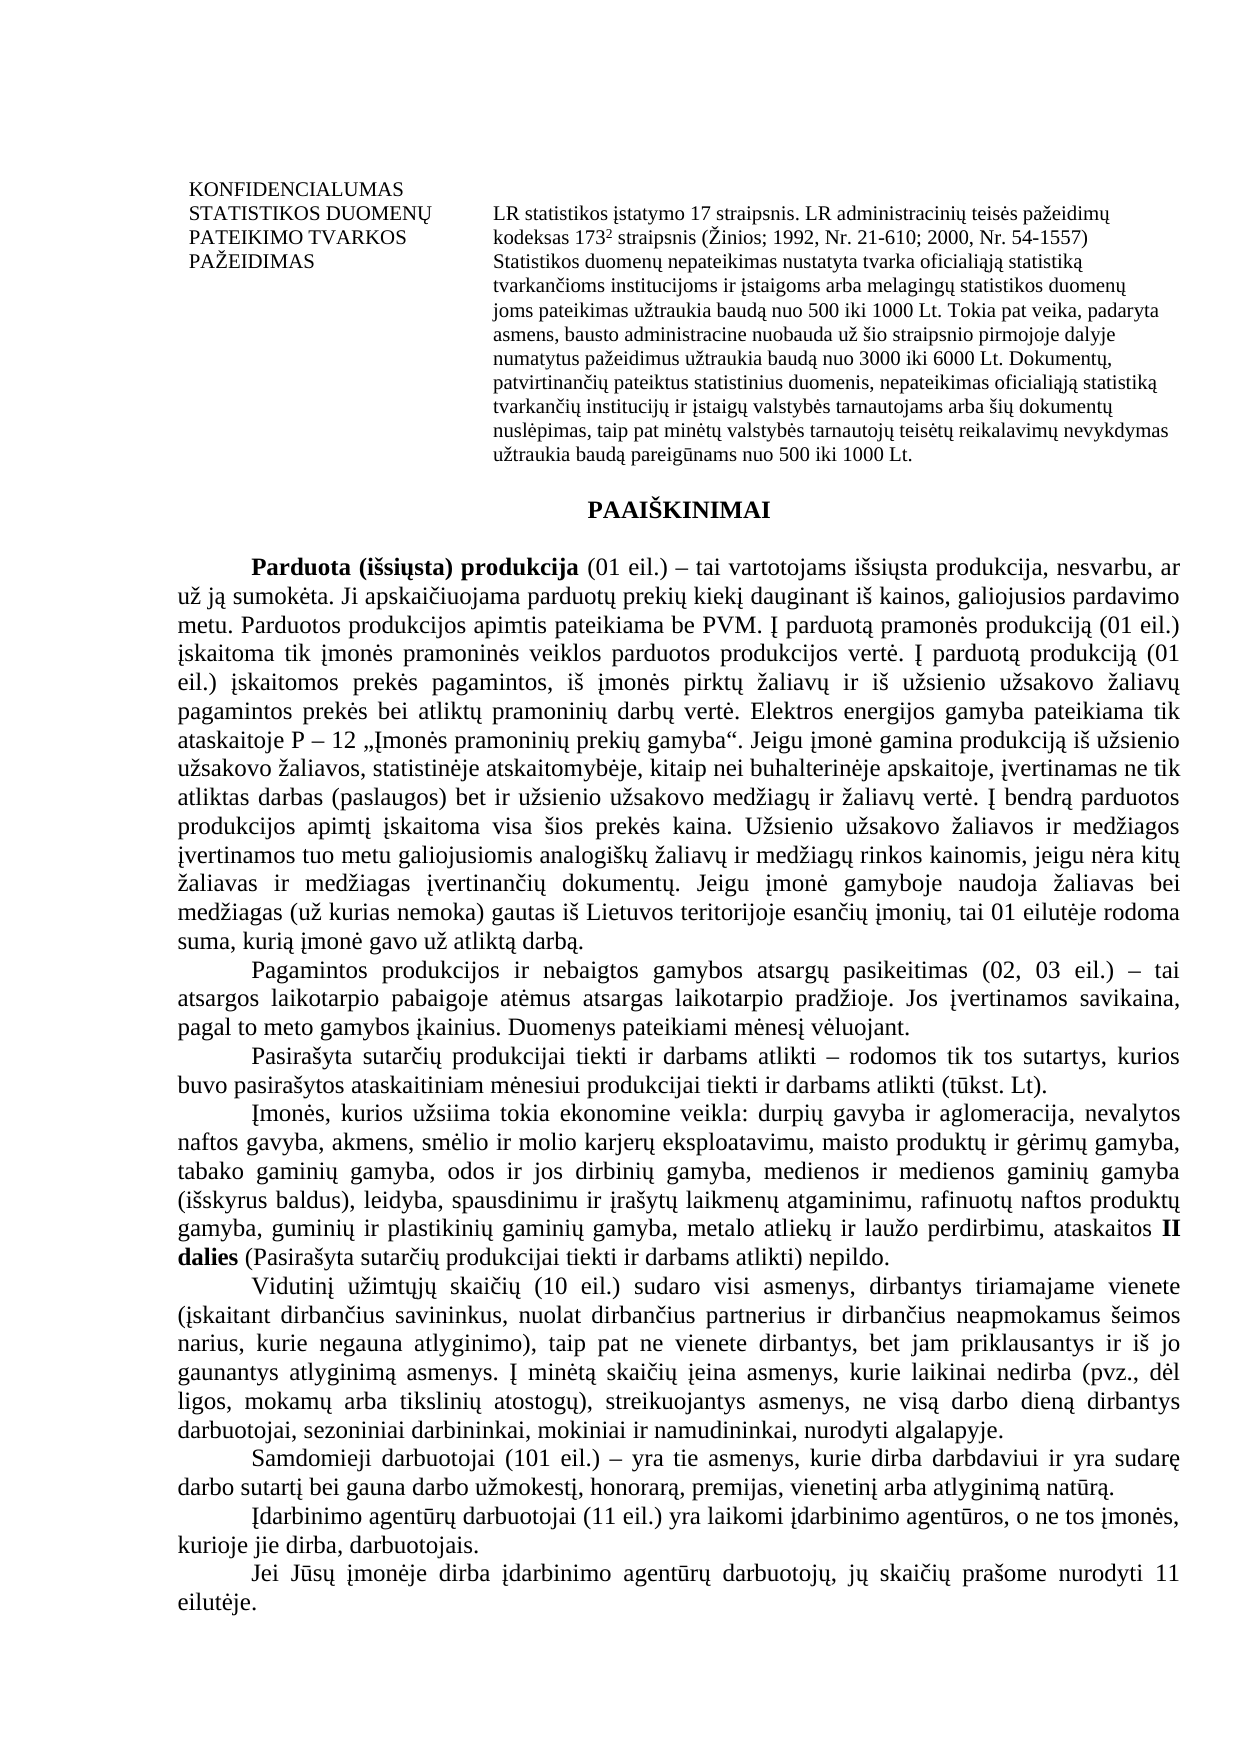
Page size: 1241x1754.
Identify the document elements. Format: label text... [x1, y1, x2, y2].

table_cell LR statistikos įstatymo 17 straipsnis. LR administracinių teisės pažeidimų kodeksas 1732 straipsnis (Žinios; 1992, Nr. 21-610; 2000, Nr. 54-1557) Statistikos duomenų nepateikimas nustatyta tvarka oficialiąją statistiką tvarkančioms institucijoms ir įstaigoms arba melagingų statistikos duomenų joms pateikimas užtraukia baudą nuo 500 iki 1000 Lt. Tokia pat veika, padaryta asmens, bausto administracine nuobauda už šio straipsnio pirmojoje dalyje numatytus pažeidimus užtraukia baudą nuo 3000 iki 6000 Lt. Dokumentų, patvirtinančių pateiktus statistinius duomenis, nepateikimas oficialiąją statistiką tvarkančių institucijų ir įstaigų valstybės tarnautojams arba šių dokumentų nuslėpimas, taip pat minėtų valstybės tarnautojų teisėtų reikalavimų nevykdymas užtraukia baudą pareigūnams nuo 500 iki 1000 Lt. [482, 201, 1181, 466]
text Jei Jūsų įmonėje dirba įdarbinimo agentūrų darbuotojų, jų skaičių prašome nurodyti 11 eilutėje. [177, 1558, 1181, 1616]
text Įdarbinimo agentūrų darbuotojai (11 eil.) yra laikomi įdarbinimo agentūros, o ne tos įmonės, kurioje jie dirba, darbuotojais. [177, 1501, 1181, 1558]
text Vidutinį užimtųjų skaičių (10 eil.) sudaro visi asmenys, dirbantys tiriamajame vienete (įskaitant dirbančius savininkus, nuolat dirbančius partnerius ir dirbančius neapmokamus šeimos narius, kurie negauna atlyginimo), taip pat ne vienete dirbantys, bet jam priklausantys ir iš jo gaunantys atlyginimą asmenys. Į minėtą skaičių įeina asmenys, kurie laikinai nedirba (pvz., dėl ligos, mokamų arba tikslinių atostogų), streikuojantys asmenys, ne visą darbo dieną dirbantys darbuotojai, sezoniniai darbininkai, mokiniai ir namudininkai, nurodyti algalapyje. [177, 1271, 1181, 1443]
text PAAIŠKINIMAI [177, 495, 1181, 523]
text Samdomieji darbuotojai (101 eil.) – yra tie asmenys, kurie dirba darbdaviui ir yra sudarę darbo sutartį bei gauna darbo užmokestį, honorarą, premijas, vienetinį arba atlyginimą natūrą. [177, 1443, 1181, 1501]
table_cell [482, 177, 1181, 201]
table_cell STATISTIKOS DUOMENŲ PATEIKIMO TVARKOS PAŽEIDIMAS [177, 201, 482, 466]
text Pasirašyta sutarčių produkcijai tiekti ir darbams atlikti – rodomos tik tos sutartys, kurios buvo pasirašytos ataskaitiniam mėnesiui produkcijai tiekti ir darbams atlikti (tūkst. Lt). [177, 1041, 1181, 1098]
text Parduota (išsiųsta) produkcija (01 eil.) – tai vartotojams išsiųsta produkcija, nesvarbu, ar už ją sumokėta. Ji apskaičiuojama parduotų prekių kiekį dauginant iš kainos, galiojusios pardavimo metu. Parduotos produkcijos apimtis pateikiama be PVM. Į parduotą pramonės produkciją (01 eil.) įskaitoma tik įmonės pramoninės veiklos parduotos produkcijos vertė. Į parduotą produkciją (01 eil.) įskaitomos prekės pagamintos, iš įmonės pirktų žaliavų ir iš užsienio užsakovo žaliavų pagamintos prekės bei atliktų pramoninių darbų vertė. Elektros energijos gamyba pateikiama tik ataskaitoje P – 12 „Įmonės pramoninių prekių gamyba“. Jeigu įmonė gamina produkciją iš užsienio užsakovo žaliavos, statistinėje atskaitomybėje, kitaip nei buhalterinėje apskaitoje, įvertinamas ne tik atliktas darbas (paslaugos) bet ir užsienio užsakovo medžiagų ir žaliavų vertė. Į bendrą parduotos produkcijos apimtį įskaitoma visa šios prekės kaina. Užsienio užsakovo žaliavos ir medžiagos įvertinamos tuo metu galiojusiomis analogiškų žaliavų ir medžiagų rinkos kainomis, jeigu nėra kitų žaliavas ir medžiagas įvertinančių dokumentų. Jeigu įmonė gamyboje naudoja žaliavas bei medžiagas (už kurias nemoka) gautas iš Lietuvos teritorijoje esančių įmonių, tai 01 eilutėje rodoma suma, kurią įmonė gavo už atliktą darbą. [177, 552, 1181, 955]
table_cell KONFIDENCIALUMAS [177, 177, 482, 201]
text Įmonės, kurios užsiima tokia ekonomine veikla: durpių gavyba ir aglomeracija, nevalytos naftos gavyba, akmens, smėlio ir molio karjerų eksploatavimu, maisto produktų ir gėrimų gamyba, tabako gaminių gamyba, odos ir jos dirbinių gamyba, medienos ir medienos gaminių gamyba (išskyrus baldus), leidyba, spausdinimu ir įrašytų laikmenų atgaminimu, rafinuotų naftos produktų gamyba, guminių ir plastikinių gaminių gamyba, metalo atliekų ir laužo perdirbimu, ataskaitos II dalies (Pasirašyta sutarčių produkcijai tiekti ir darbams atlikti) nepildo. [177, 1098, 1181, 1271]
text Pagamintos produkcijos ir nebaigtos gamybos atsargų pasikeitimas (02, 03 eil.) – tai atsargos laikotarpio pabaigoje atėmus atsargas laikotarpio pradžioje. Jos įvertinamos savikaina, pagal to meto gamybos įkainius. Duomenys pateikiami mėnesį vėluojant. [177, 955, 1181, 1041]
